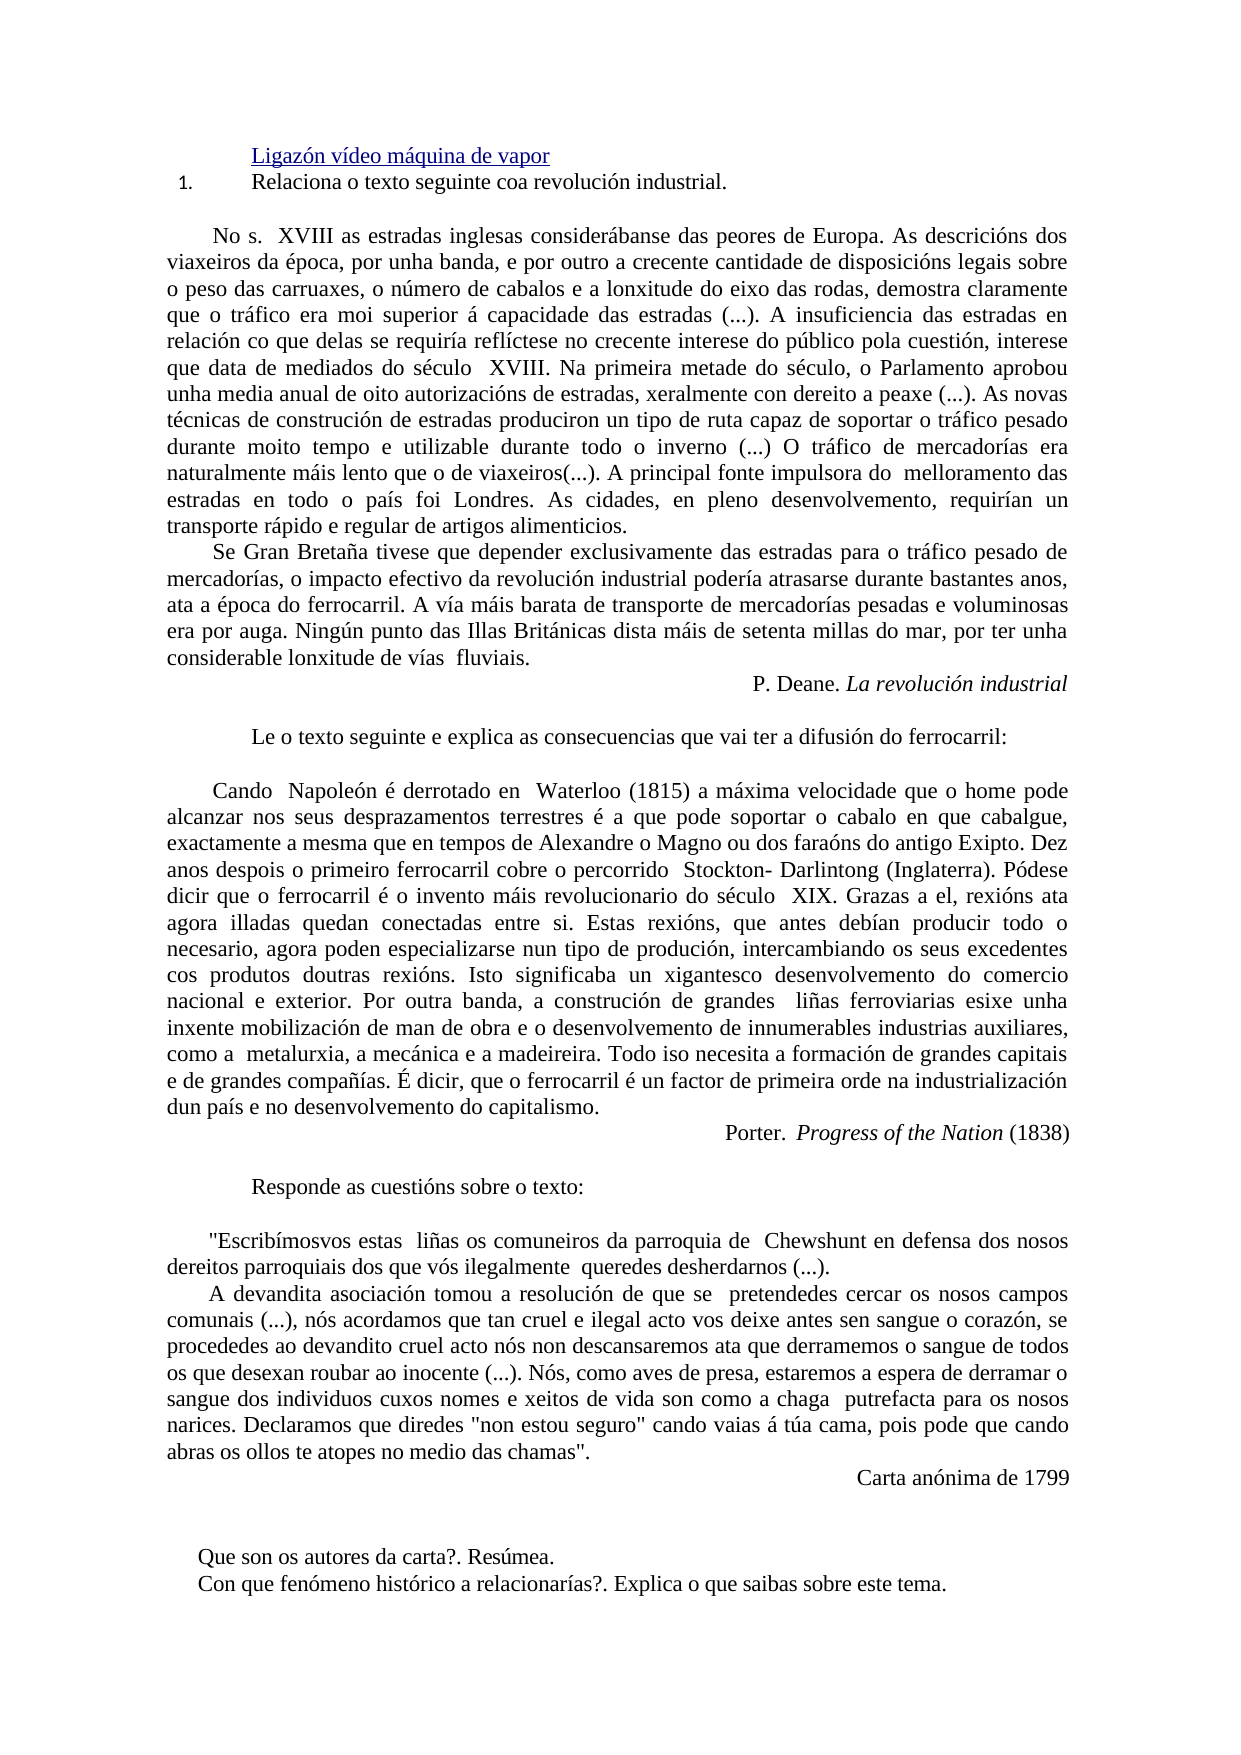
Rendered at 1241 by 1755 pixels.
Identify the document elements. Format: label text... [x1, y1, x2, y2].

text Carta anónima de 1799 [167, 1464, 1070, 1491]
list Con que fenómeno histórico a relacionarías?. Explica o que saibas sobre este tema. [177, 1570, 1070, 1596]
text Cando Napoleón é derrotado en Waterloo (1815) a máxima velocidade que o home pode alcanzar nos seus desprazamentos terrestres é a que pode soportar o cabalo en que cabalgue, exactamente a mesma que en tempos de Alexandre o Magno ou dos faraóns do antigo Exipto. Dez anos despois o primeiro ferrocarril cobre o percorrido Stockton- Darlintong (Inglaterra). Pódese dicir que o ferrocarril é o invento máis revolucionario do século XIX. Grazas a el, rexións ata agora illadas quedan conectadas entre si. Estas rexións, que antes debían producir todo o necesario, agora poden especializarse nun tipo de produción, intercambiando os seus excedentes cos produtos doutras rexións. Isto significaba un xigantesco desenvolvemento do comercio nacional e exterior. Por outra banda, a construción de grandes liñas ferroviarias esixe unha inxente mobilización de man de obra e o desenvolvemento de innumerables industrias auxiliares, como a metalurxia, a mecánica e a madeireira. Todo iso necesita a formación de grandes capitais e de grandes compañías. É dicir, que o ferrocarril é un factor de primeira orde na industrialización dun país e no desenvolvemento do capitalismo. [167, 777, 1070, 1119]
text A devandita asociación tomou a resolución de que se pretendedes cercar os nosos campos comunais (...), nós acordamos que tan cruel e ilegal acto vos deixe antes sen sangue o corazón, se procededes ao devandito cruel acto nós non descansaremos ata que derramemos o sangue de todos os que desexan roubar ao inocente (...). Nós, como aves de presa, estaremos a espera de derramar o sangue dos individuos cuxos nomes e xeitos de vida son como a chaga putrefacta para os nosos narices. Declaramos que diredes "non estou seguro" cando vaias á túa cama, pois pode que cando abras os ollos te atopes no medio das chamas". [167, 1280, 1070, 1464]
list Responde as cuestións sobre o texto: [177, 1173, 1070, 1199]
text Porter. Progress of the Nation (1838) [167, 1119, 1070, 1146]
list Que son os autores da carta?. Resúmea. [177, 1543, 1070, 1570]
text Se Gran Bretaña tivese que depender exclusivamente das estradas para o tráfico pesado de mercadorías, o impacto efectivo da revolución industrial podería atrasarse durante bastantes anos, ata a época do ferrocarril. A vía máis barata de transporte de mercadorías pesadas e voluminosas era por auga. Ningún punto das Illas Británicas dista máis de setenta millas do mar, por ter unha considerable lonxitude de vías fluviais. [167, 538, 1070, 670]
list Ligazón vídeo máquina de vapor [177, 142, 1070, 168]
text "Escribímosvos estas liñas os comuneiros da parroquia de Chewshunt en defensa dos nosos dereitos parroquiais dos que vós ilegalmente queredes desherdarnos (...). [167, 1227, 1070, 1280]
text No s. XVIII as estradas inglesas considerábanse das peores de Europa. As descricións dos viaxeiros da época, por unha banda, e por outro a crecente cantidade de disposicións legais sobre o peso das carruaxes, o número de cabalos e a lonxitude do eixo das rodas, demostra claramente que o tráfico era moi superior á capacidade das estradas (...). A insuficiencia das estradas en relación co que delas se requiría reflíctese no crecente interese do público pola cuestión, interese que data de mediados do século XVIII. Na primeira metade do século, o Parlamento aprobou unha media anual de oito autorizacións de estradas, xeralmente con dereito a peaxe (...). As novas técnicas de construción de estradas produciron un tipo de ruta capaz de soportar o tráfico pesado durante moito tempo e utilizable durante todo o inverno (...) O tráfico de mercadorías era naturalmente máis lento que o de viaxeiros(...). A principal fonte impulsora do melloramento das estradas en todo o país foi Londres. As cidades, en pleno desenvolvemento, requirían un transporte rápido e regular de artigos alimenticios. [167, 222, 1070, 538]
list Le o texto seguinte e explica as consecuencias que vai ter a difusión do ferrocarril: [177, 723, 1070, 749]
list Relaciona o texto seguinte coa revolución industrial. [177, 168, 1070, 194]
text P. Deane. La revolución industrial [167, 670, 1070, 696]
